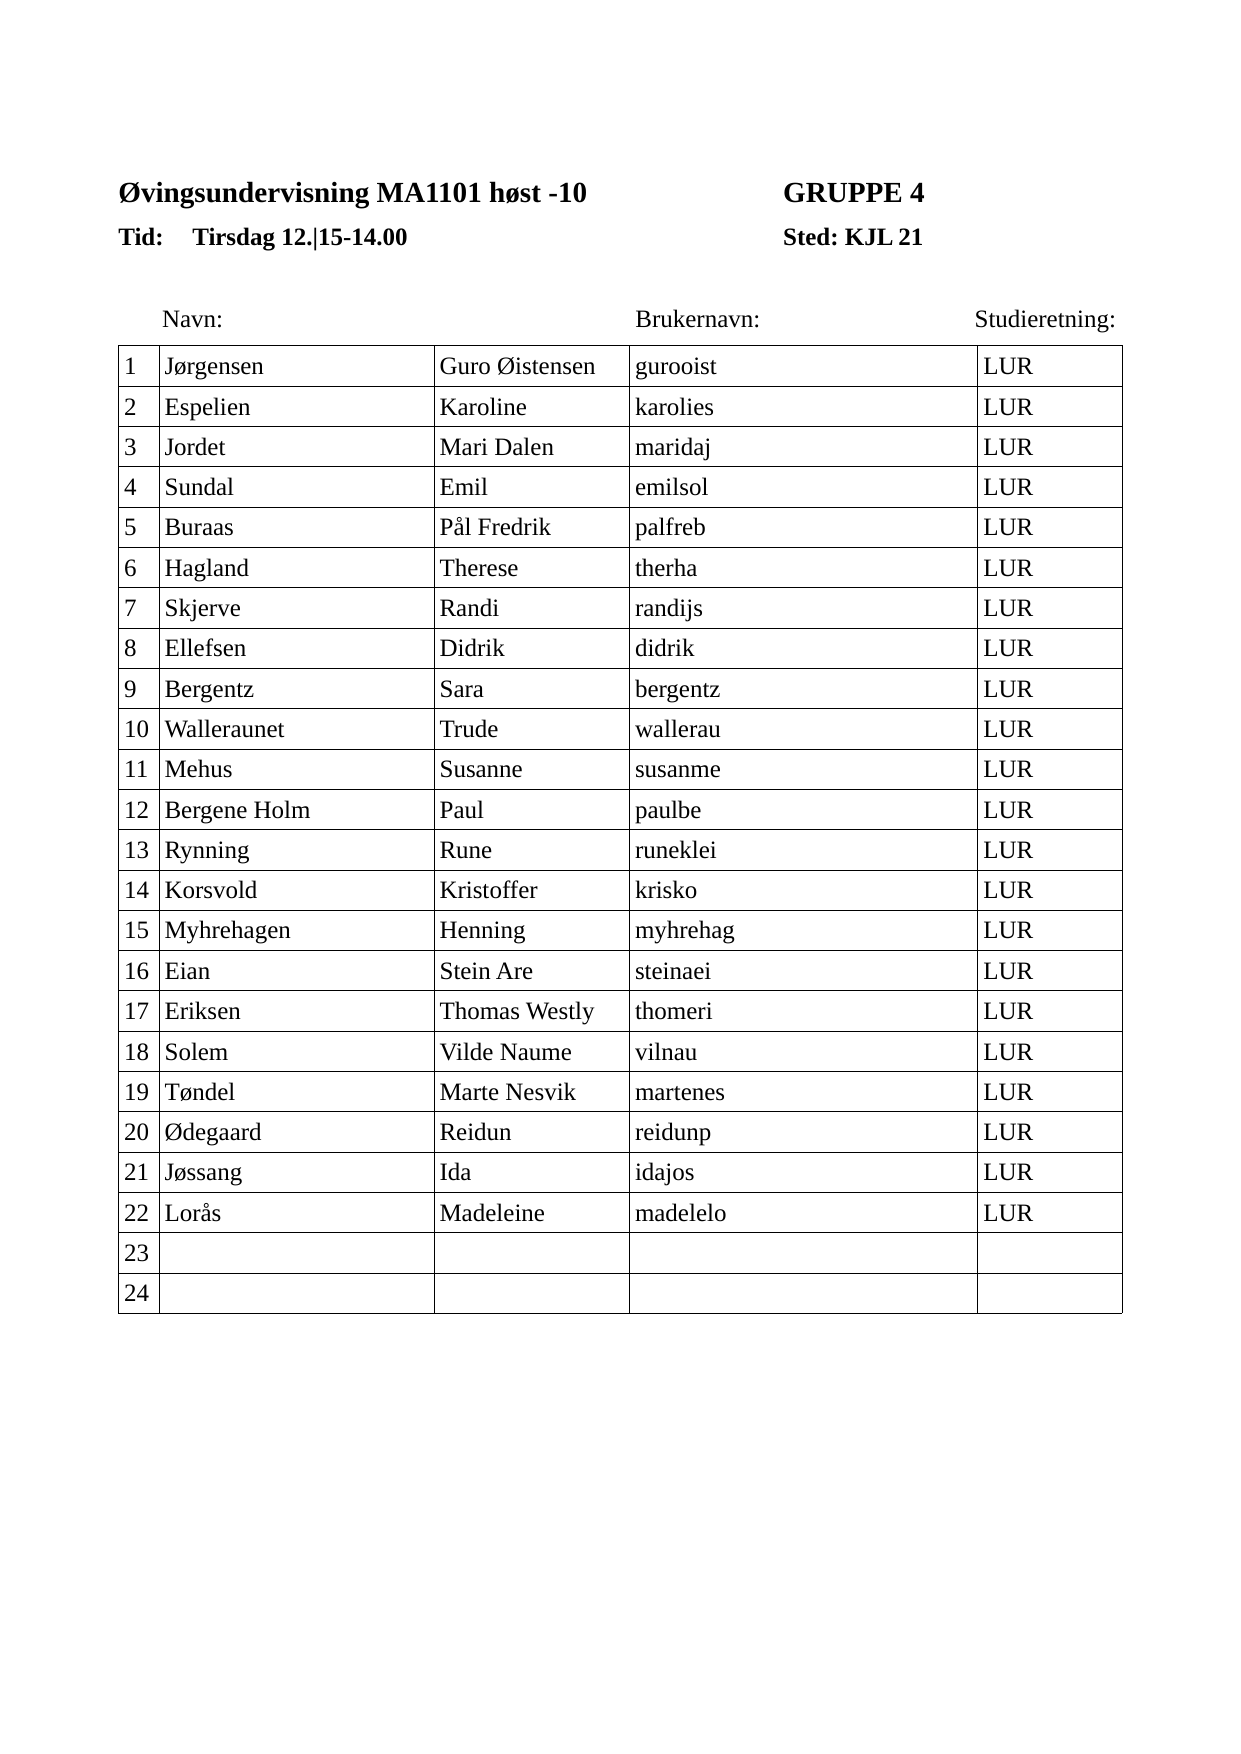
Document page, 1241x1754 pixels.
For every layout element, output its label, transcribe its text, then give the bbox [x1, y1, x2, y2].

table_cell 23 [119, 1233, 159, 1273]
table_cell 7 [119, 588, 159, 628]
table_cell karolies [630, 387, 977, 426]
table_cell Solem [160, 1032, 434, 1071]
table_cell thomeri [630, 991, 977, 1031]
table_cell Karoline [435, 387, 629, 426]
table_cell Trude [435, 709, 629, 748]
table_cell susanme [630, 750, 977, 789]
table_cell LUR [978, 1153, 1122, 1192]
table_cell 20 [119, 1112, 159, 1152]
table_cell [160, 1233, 434, 1273]
table_cell LUR [978, 1032, 1122, 1071]
table_cell LUR [978, 467, 1122, 507]
table_cell LUR [978, 387, 1122, 426]
table_cell LUR [978, 1193, 1122, 1232]
table_cell LUR [978, 1072, 1122, 1111]
table_cell maridaj [630, 427, 977, 466]
table_cell Rynning [160, 830, 434, 869]
table_cell Eian [160, 951, 434, 990]
table_cell 15 [119, 911, 159, 950]
table_header Jørgensen [160, 346, 434, 386]
table_cell Didrik [435, 629, 629, 668]
table_cell LUR [978, 991, 1122, 1031]
table_cell runeklei [630, 830, 977, 869]
table_cell 21 [119, 1153, 159, 1192]
table_cell Reidun [435, 1112, 629, 1152]
table_cell wallerau [630, 709, 977, 748]
table_cell LUR [978, 871, 1122, 910]
table_cell Jøssang [160, 1153, 434, 1192]
table_cell paulbe [630, 790, 977, 829]
table_cell madelelo [630, 1193, 977, 1232]
table_cell [160, 1274, 434, 1313]
table_cell Madeleine [435, 1193, 629, 1232]
table_cell Sundal [160, 467, 434, 507]
table_cell Susanne [435, 750, 629, 789]
table_cell LUR [978, 911, 1122, 950]
table_cell Bergentz [160, 669, 434, 708]
table_cell Bergene Holm [160, 790, 434, 829]
table_cell Mari Dalen [435, 427, 629, 466]
table_cell 18 [119, 1032, 159, 1071]
table_cell 11 [119, 750, 159, 789]
table_cell Hagland [160, 548, 434, 587]
table_cell Jordet [160, 427, 434, 466]
table_cell Korsvold [160, 871, 434, 910]
table_cell LUR [978, 1112, 1122, 1152]
table_cell therha [630, 548, 977, 587]
table_cell 5 [119, 508, 159, 547]
table_cell martenes [630, 1072, 977, 1111]
table_cell emilsol [630, 467, 977, 507]
table_cell Myhrehagen [160, 911, 434, 950]
table_cell randijs [630, 588, 977, 628]
table_cell [630, 1233, 977, 1273]
table_header LUR [978, 346, 1122, 386]
table_cell Tøndel [160, 1072, 434, 1111]
table_cell Ødegaard [160, 1112, 434, 1152]
table_cell didrik [630, 629, 977, 668]
table_cell Eriksen [160, 991, 434, 1031]
table_cell [978, 1233, 1122, 1273]
table_cell [435, 1274, 629, 1313]
table_cell Kristoffer [435, 871, 629, 910]
table_cell Emil [435, 467, 629, 507]
table_cell Sara [435, 669, 629, 708]
table_cell LUR [978, 588, 1122, 628]
table_cell palfreb [630, 508, 977, 547]
table_cell steinaei [630, 951, 977, 990]
table_cell 19 [119, 1072, 159, 1111]
table_cell Paul [435, 790, 629, 829]
table_cell 10 [119, 709, 159, 748]
table_cell reidunp [630, 1112, 977, 1152]
table_cell bergentz [630, 669, 977, 708]
table_cell 13 [119, 830, 159, 869]
table_cell LUR [978, 830, 1122, 869]
table_cell vilnau [630, 1032, 977, 1071]
table_cell 17 [119, 991, 159, 1031]
table_cell LUR [978, 750, 1122, 789]
table_cell LUR [978, 508, 1122, 547]
table_cell Stein Are [435, 951, 629, 990]
table_cell 6 [119, 548, 159, 587]
table_cell 4 [119, 467, 159, 507]
table_cell Thomas Westly [435, 991, 629, 1031]
table_cell 22 [119, 1193, 159, 1232]
table_cell Rune [435, 830, 629, 869]
table_cell LUR [978, 548, 1122, 587]
table_header 1 [119, 346, 159, 386]
table_cell Therese [435, 548, 629, 587]
table_cell 9 [119, 669, 159, 708]
table_cell 8 [119, 629, 159, 668]
table_cell Walleraunet [160, 709, 434, 748]
table_cell Ellefsen [160, 629, 434, 668]
table_cell myhrehag [630, 911, 977, 950]
table_cell idajos [630, 1153, 977, 1192]
table_cell Ida [435, 1153, 629, 1192]
table_cell LUR [978, 709, 1122, 748]
table_cell [978, 1274, 1122, 1313]
text Tid: Tirsdag 12.|15-14.00 Sted: KJL 21 [118, 222, 1122, 250]
table_header Guro Øistensen [435, 346, 629, 386]
text Navn: Brukernavn: Studieretning: [118, 304, 1122, 333]
table_cell Pål Fredrik [435, 508, 629, 547]
table_cell LUR [978, 790, 1122, 829]
table_cell 12 [119, 790, 159, 829]
table_header gurooist [630, 346, 977, 386]
table_cell 16 [119, 951, 159, 990]
table_cell LUR [978, 669, 1122, 708]
table_cell Randi [435, 588, 629, 628]
table_cell Lorås [160, 1193, 434, 1232]
table_cell 14 [119, 871, 159, 910]
table_cell Skjerve [160, 588, 434, 628]
table_cell LUR [978, 427, 1122, 466]
table_cell [435, 1233, 629, 1273]
table_cell Espelien [160, 387, 434, 426]
table_cell 24 [119, 1274, 159, 1313]
table_cell Buraas [160, 508, 434, 547]
table_cell LUR [978, 629, 1122, 668]
table_cell Vilde Naume [435, 1032, 629, 1071]
table_cell Henning [435, 911, 629, 950]
table_cell LUR [978, 951, 1122, 990]
text Øvingsundervisning MA1101 høst -10 GRUPPE 4 [118, 176, 1122, 209]
table_cell Mehus [160, 750, 434, 789]
table_cell 3 [119, 427, 159, 466]
table_cell 2 [119, 387, 159, 426]
table_cell [630, 1274, 977, 1313]
table_cell Marte Nesvik [435, 1072, 629, 1111]
table_cell krisko [630, 871, 977, 910]
